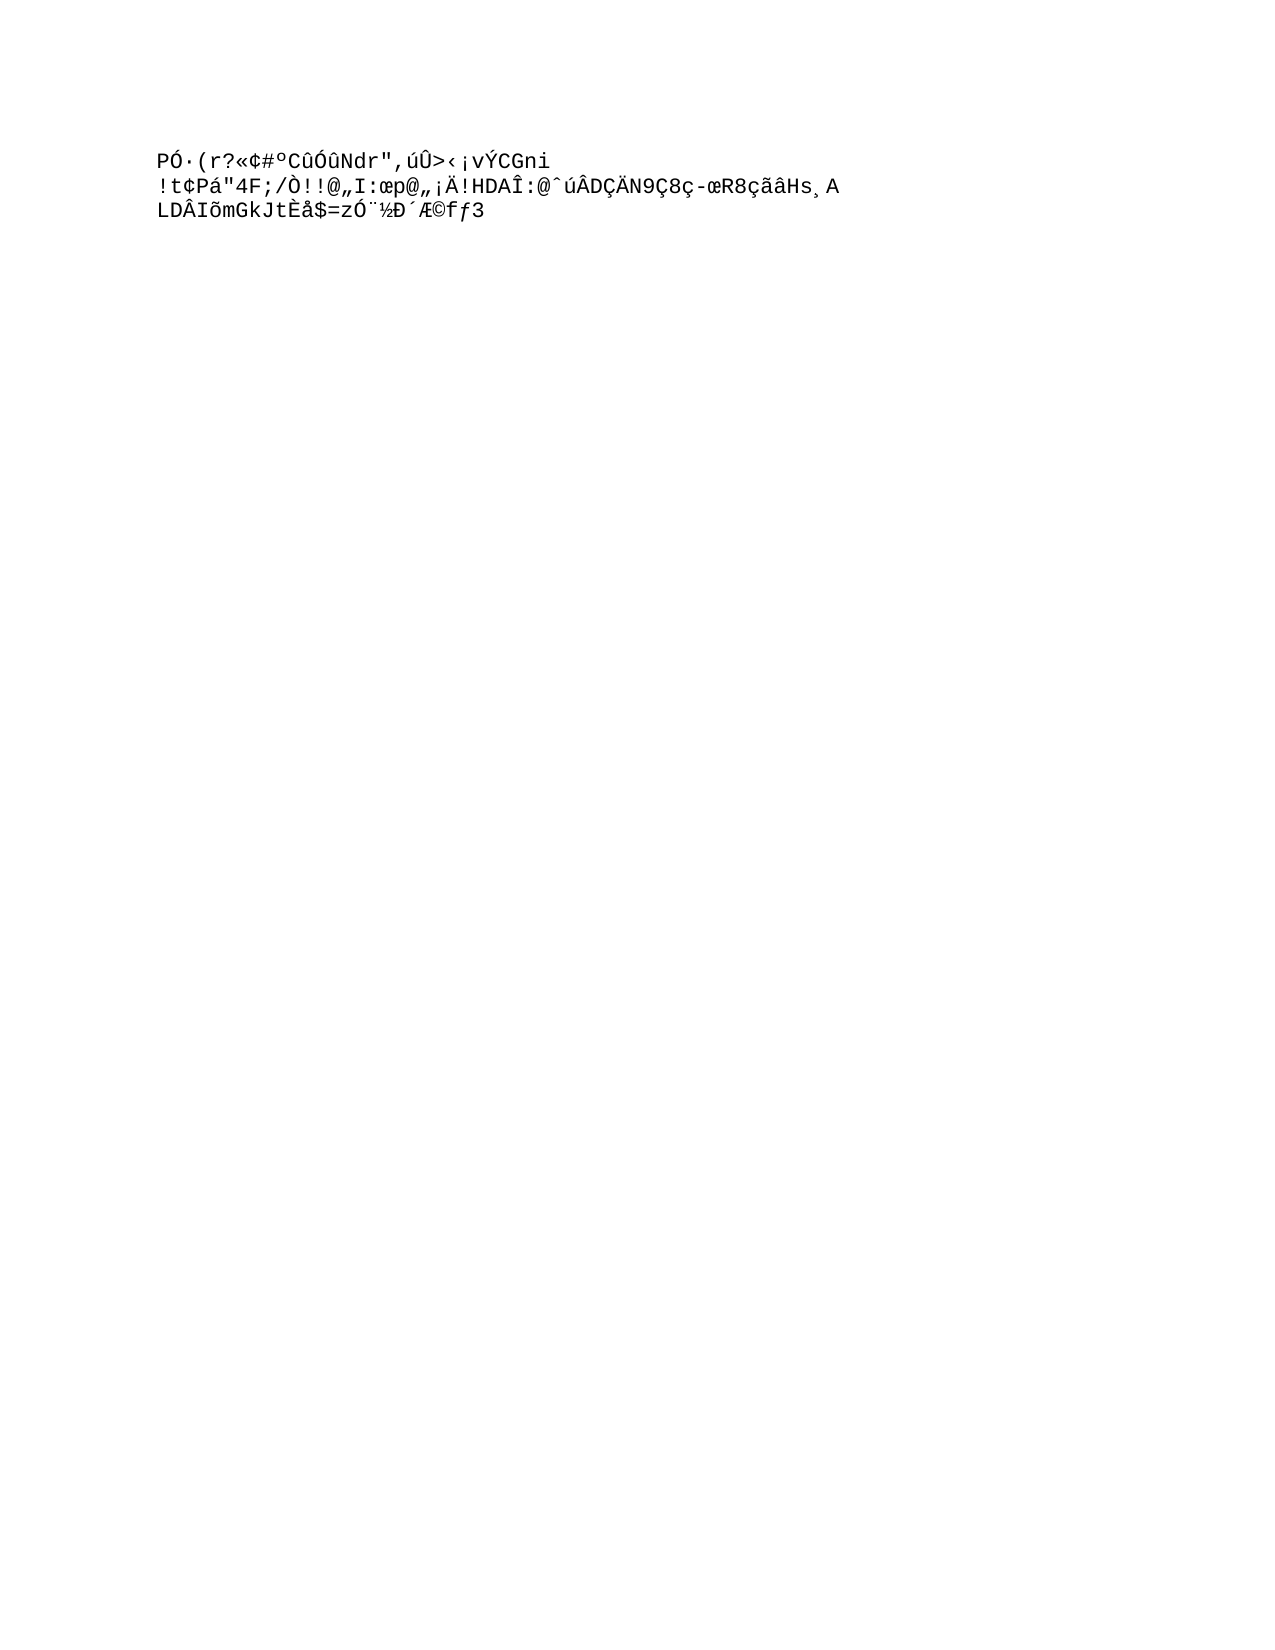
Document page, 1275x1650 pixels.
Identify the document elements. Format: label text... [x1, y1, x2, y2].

text PÓ·(r?«¢#ºCûÓûNdr",úÛ>‹¡vÝCGni [156, 150, 1118, 175]
text !t¢Pá"4F;/Ò!!@„I:œp@„¡Ä!HDAÎ:@ˆúÂDÇÄN9Ç8ç‑œR8çãâHs¸A [156, 175, 1118, 199]
text LDÂI­õmGkJtÈå$=zÓ¨½Ð´Æ©fƒ3 [156, 199, 1118, 224]
